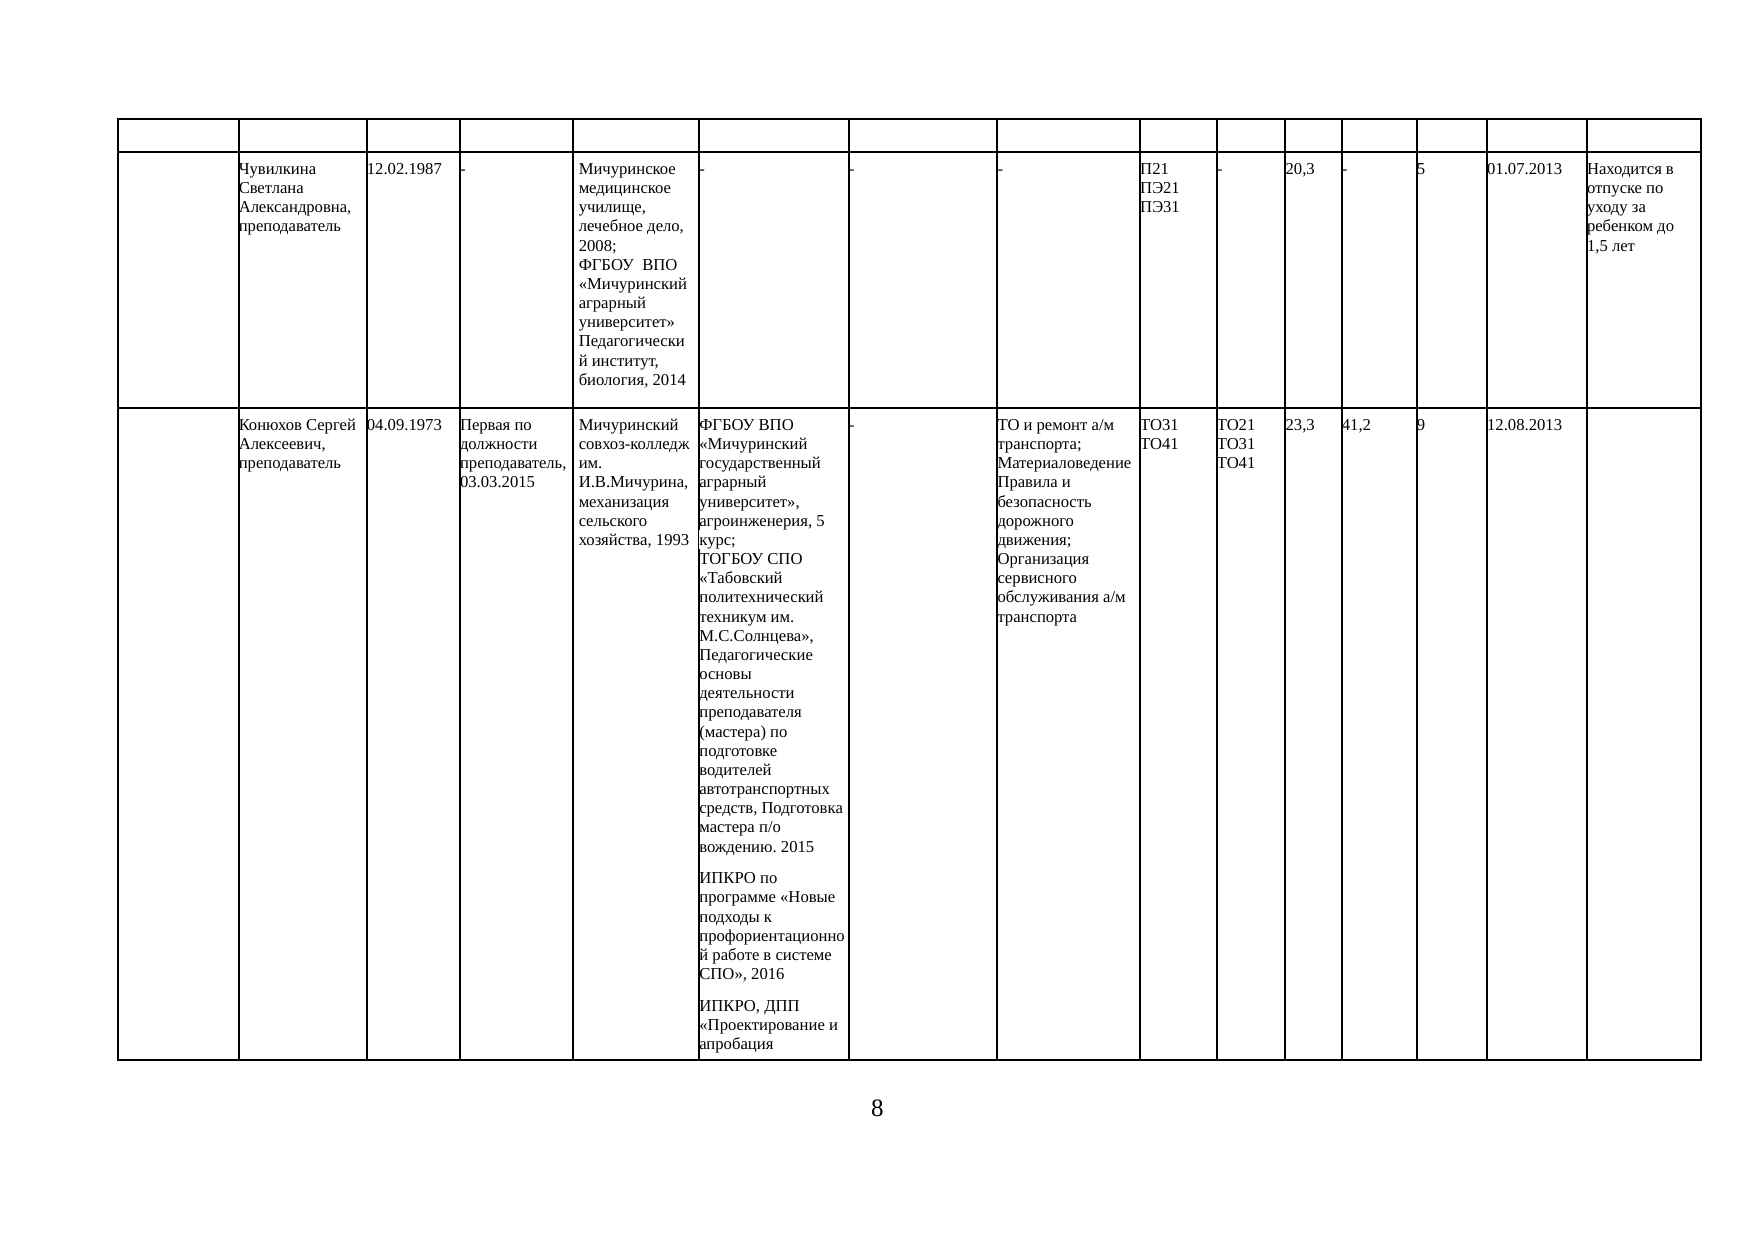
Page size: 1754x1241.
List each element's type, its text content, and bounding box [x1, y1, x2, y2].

table_cell - [850, 120, 996, 151]
table_cell [1286, 120, 1341, 151]
table_cell 41,2 [1343, 409, 1416, 1059]
table_cell 20,3 [1286, 153, 1341, 407]
table_cell 01.07.2013 [1488, 153, 1586, 407]
table_cell - [461, 153, 572, 407]
table_cell - [461, 120, 572, 151]
table_cell Конюхов Сергей Алексеевич, преподаватель [240, 409, 366, 1059]
table_cell [1343, 120, 1416, 151]
table_cell ТО и ремонт а/м транспорта; Материаловедение Правила и безопасность дорожного движения; Организация сервисного обслуживания а/м транспорта [998, 409, 1139, 1059]
table_cell - [1343, 153, 1416, 407]
table_cell [1141, 120, 1216, 151]
table_cell [1588, 409, 1700, 1059]
table_cell 23,3 [1286, 409, 1341, 1059]
table_cell - [700, 153, 848, 407]
table_cell 5 [1418, 153, 1486, 407]
table_cell [574, 120, 698, 151]
table_cell Находится в отпуске по уходу за ребенком до 1,5 лет [1588, 153, 1700, 407]
table_cell - [1218, 153, 1284, 407]
table_cell [240, 120, 366, 151]
table_cell Мичуринский совхоз-колледж им. И.В.Мичурина, механизация сельского хозяйства, 1993 [574, 409, 698, 1059]
table_cell Чувилкина Светлана Александровна, преподаватель [240, 153, 366, 407]
table_cell [119, 409, 238, 1059]
table_cell Мичуринское медицинское училище, лечебное дело, 2008; ФГБОУ ВПО «Мичуринский аграрный университет» Педагогический институт, биология, 2014 [574, 153, 698, 407]
table_cell [1488, 120, 1586, 151]
table_cell 9 [1418, 409, 1486, 1059]
table_cell Первая по должности преподаватель, 03.03.2015 [461, 409, 572, 1059]
table_cell - [850, 153, 996, 407]
table_cell П21 ПЭ21 ПЭ31 [1141, 153, 1216, 407]
table_cell ФГБОУ ВПО «Мичуринский государственный аграрный университет», агроинженерия, 5 курс; ТОГБОУ СПО «Табовский политехнический техникум им. М.С.Солнцева», Педагогические основы деятельности преподавателя (мастера) по подготовке водителей автотранспортных средств, Подготовка мастера п/о вождению. 2015 ИПКРО по программе «Новые подходы к профориентационной работе в системе СПО», 2016 ИПКРО, ДПП «Проектирование и апробация [700, 409, 848, 1059]
table_cell - [850, 409, 996, 1059]
table_cell 04.09.1973 [368, 409, 459, 1059]
table_cell 12.08.2013 [1488, 409, 1586, 1059]
table_cell [1588, 120, 1700, 151]
table_cell [998, 120, 1139, 151]
table_cell [1418, 120, 1486, 151]
table_cell 12.02.1987 [368, 153, 459, 407]
table_cell - [998, 153, 1139, 407]
table_cell ТО31 ТО41 [1141, 409, 1216, 1059]
table_cell - [700, 120, 848, 151]
table_cell [368, 120, 459, 151]
table_cell [119, 120, 238, 151]
table_cell [119, 153, 238, 407]
table_cell [1218, 120, 1284, 151]
table_cell ТО21 ТО31 ТО41 [1218, 409, 1284, 1059]
